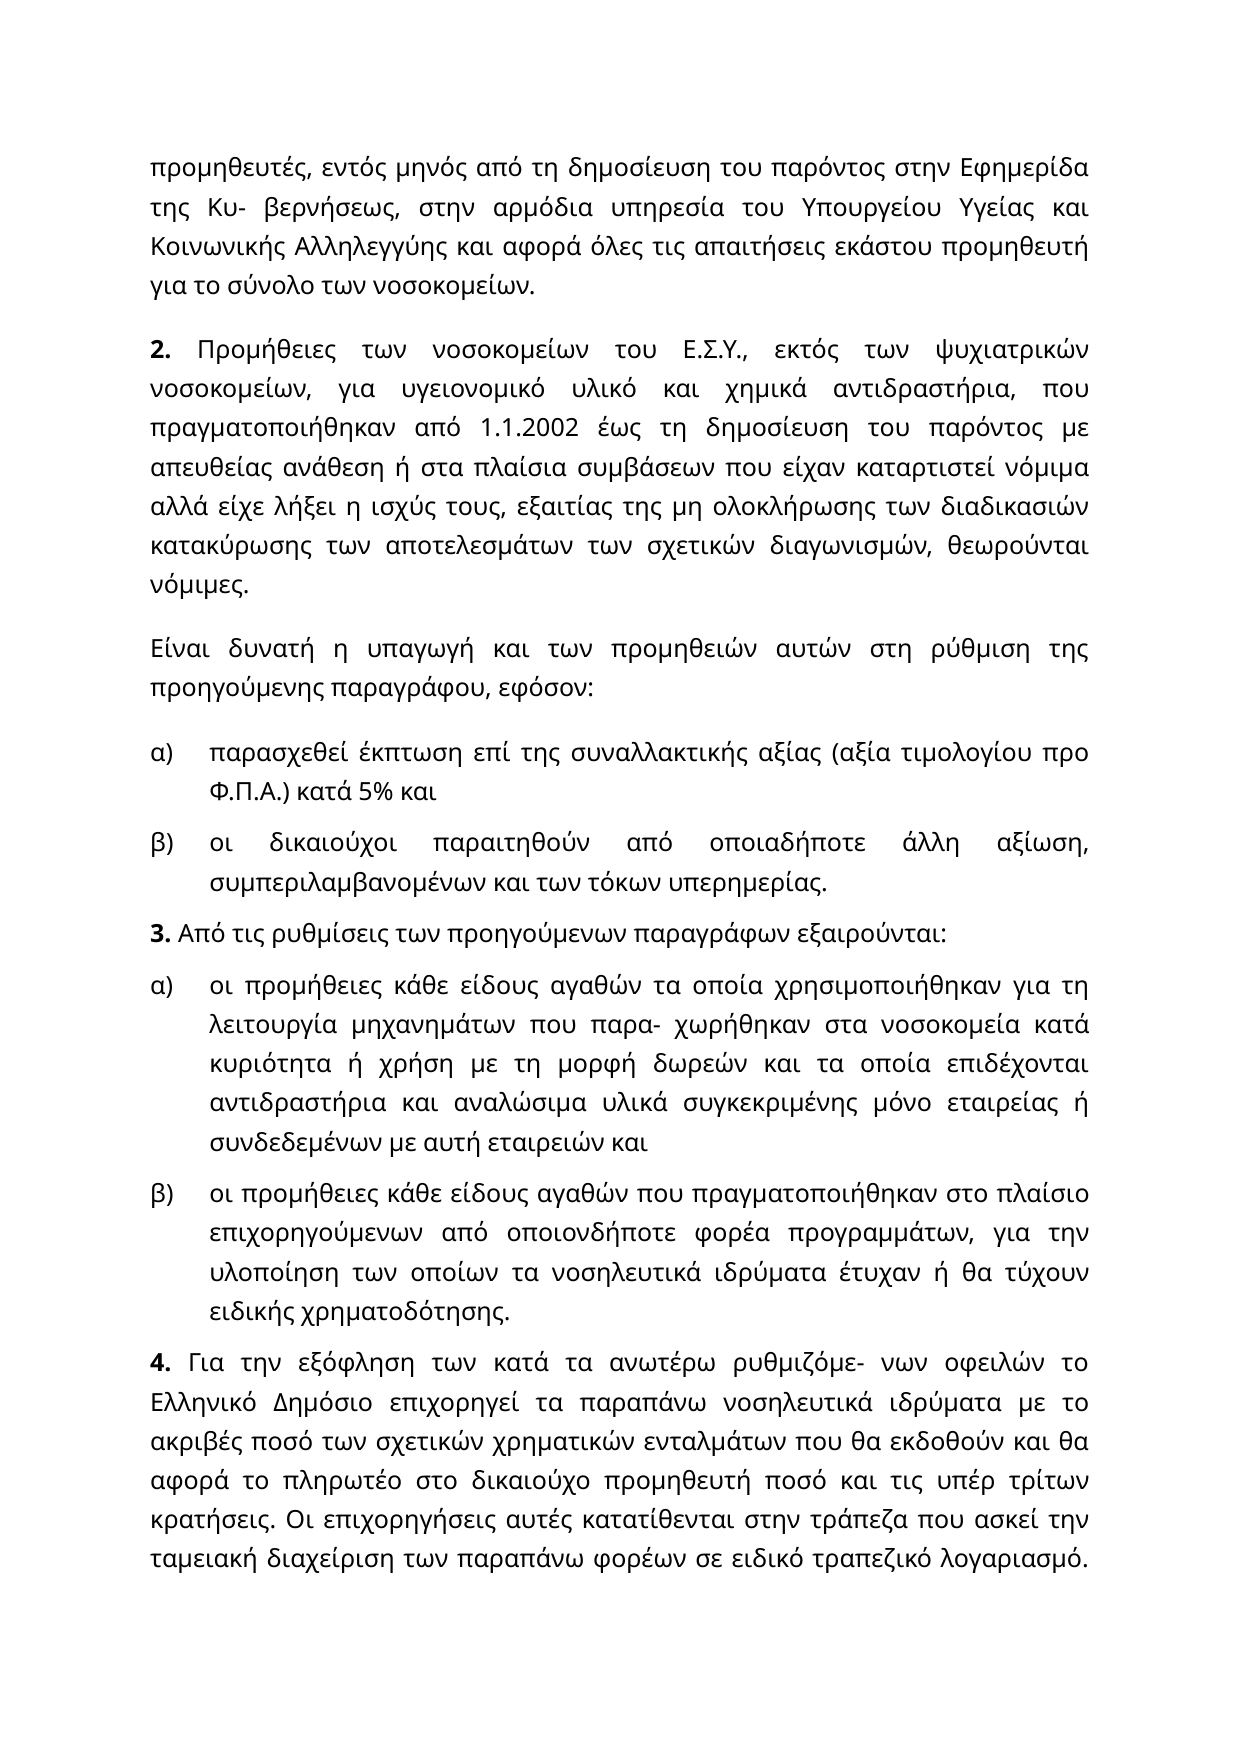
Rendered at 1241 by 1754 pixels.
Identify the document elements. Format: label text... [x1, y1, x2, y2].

list β) οι δικαιούχοι παραιτηθούν από οποιαδήποτε άλλη αξίωση, συμπεριλαμβανομένων και των τόκων υπερημερίας. [150, 825, 1090, 898]
text προμηθευτές, εντός μηνός από τη δημοσίευση του παρόντος στην Εφημερίδα της Κυ- βερνήσεως, στην αρμόδια υπηρεσία του Υπουργείου Υγείας και Κοινωνικής Αλληλεγγύης και αφορά όλες τις απαιτήσεις εκάστου προμηθευτή για το σύνολο των νοσοκομείων. [150, 150, 1090, 302]
list α) οι προμήθειες κάθε είδους αγαθών τα οποία χρησιμοποιήθηκαν για τη λειτουργία μηχανημάτων που παρα- χωρήθηκαν στα νοσοκομεία κατά κυριότητα ή χρήση με τη μορφή δωρεών και τα οποία επιδέχονται αντιδραστήρια και αναλώσιμα υλικά συγκεκριμένης μόνο εταιρείας ή συνδεδεμένων με αυτή εταιρειών και [150, 967, 1090, 1158]
text 2. Προμήθειες των νοσοκομείων του Ε.Σ.Υ., εκτός των ψυχιατρικών νοσοκομείων, για υγειονομικό υλικό και χημικά αντιδραστήρια, που πραγματοποιήθηκαν από 1.1.2002 έως τη δημοσίευση του παρόντος με απευθείας ανάθεση ή στα πλαίσια συμβάσεων που είχαν καταρτιστεί νόμιμα αλλά είχε λήξει η ισχύς τους, εξαιτίας της μη ολοκλήρωσης των διαδικασιών κατακύρωσης των αποτελεσμάτων των σχετικών διαγωνισμών, θεωρούνται νόμιμες. [150, 332, 1090, 601]
list α) παρασχεθεί έκπτωση επί της συναλλακτικής αξίας (αξία τιμολογίου προ Φ.Π.Α.) κατά 5% και [150, 734, 1090, 807]
list β) οι προμήθειες κάθε είδους αγαθών που πραγματοποιήθηκαν στο πλαίσιο επιχορηγούμενων από οποιονδήποτε φορέα προγραμμάτων, για την υλοποίηση των οποίων τα νοσηλευτικά ιδρύματα έτυχαν ή θα τύχουν ειδικής χρηματοδότησης. [150, 1176, 1090, 1327]
text 3. Από τις ρυθμίσεις των προηγούμενων παραγράφων εξαιρούνται: [150, 916, 1090, 950]
text Είναι δυνατή η υπαγωγή και των προμηθειών αυτών στη ρύθμιση της προηγούμενης παραγράφου, εφόσον: [150, 631, 1090, 704]
text 4. Για την εξόφληση των κατά τα ανωτέρω ρυθμιζόμε- νων οφειλών το Ελληνικό Δημόσιο επιχορηγεί τα παραπάνω νοσηλευτικά ιδρύματα με το ακριβές ποσό των σχετικών χρηματικών ενταλμάτων που θα εκδοθούν και θα αφορά το πληρωτέο στο δικαιούχο προμηθευτή ποσό και τις υπέρ τρίτων κρατήσεις. Οι επιχορηγήσεις αυτές κατατίθενται στην τράπεζα που ασκεί την ταμειακή διαχείριση των παραπάνω φορέων σε ειδικό τραπεζικό λογαριασμό. [150, 1345, 1090, 1575]
